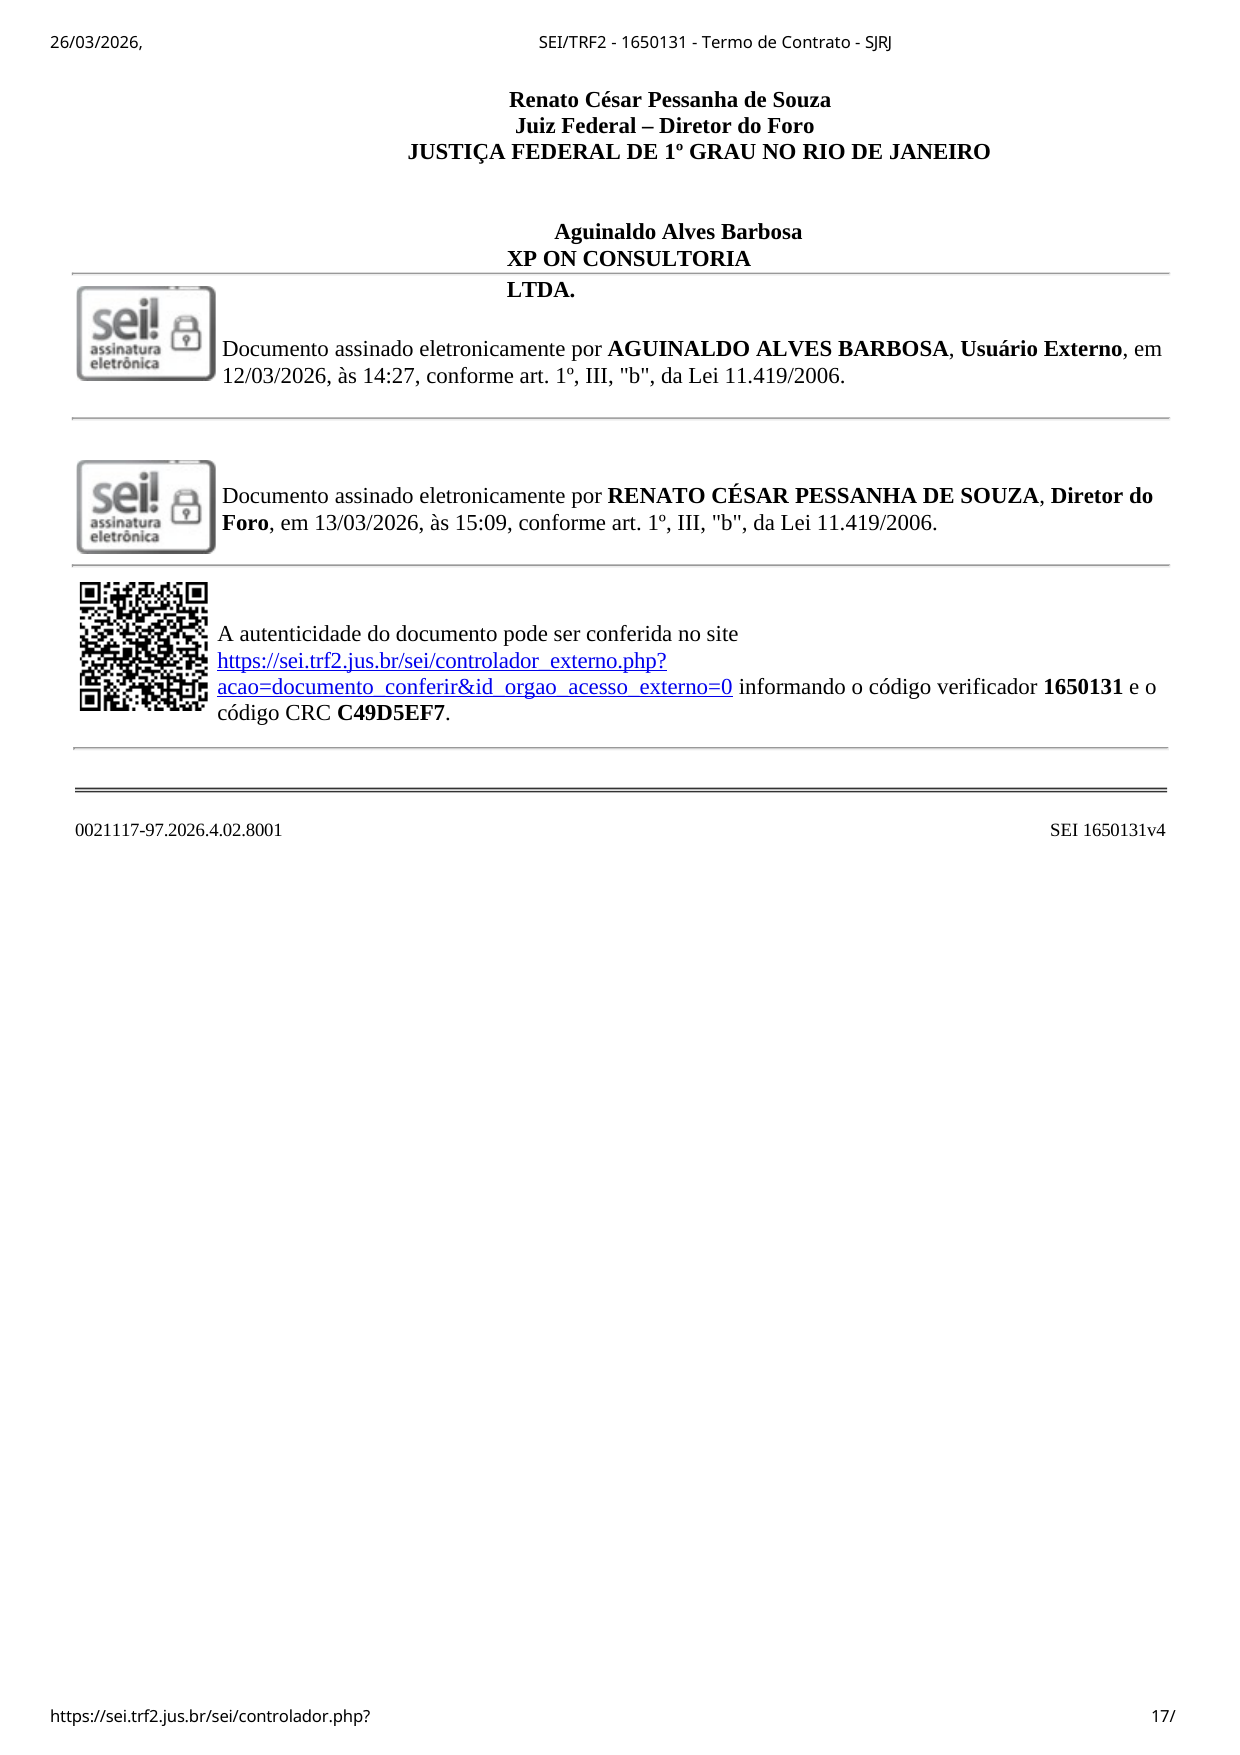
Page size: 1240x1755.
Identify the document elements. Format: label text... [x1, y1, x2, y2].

text JUSTIÇA FEDERAL DE 1º GRAU NO RIO DE JANEIRO [407, 139, 1181, 165]
text Documento assinado eletronicamente por AGUINALDO ALVES BARBOSA, Usuário Externo, em 12/03/2026, às 14:27, conforme art. 1º, III, "b", da Lei 11.419/2006. [222, 335, 1181, 388]
text LTDA. [507, 276, 823, 302]
text Documento assinado eletronicamente por RENATO CÉSAR PESSANHA DE SOUZA, Diretor do Foro, em 13/03/2026, às 15:09, conforme art. 1º, III, "b", da Lei 11.419/2006. [222, 483, 1181, 535]
text Aguinaldo Alves Barbosa XP ON CONSULTORIA [507, 218, 823, 272]
text Renato César Pessanha de Souza Juiz Federal – Diretor do Foro [509, 86, 865, 139]
text 0021117-97.2026.4.02.8001 SEI 1650131v4 [75, 819, 1181, 841]
text A autenticidade do documento pode ser conferida no site https://sei.trf2.jus.br/sei/controlador_externo.php? acao=documento_conferir&id_orgao_acesso_externo=0 informando o código verificador 1650131 e o código CRC C49D5EF7. [217, 620, 1179, 726]
